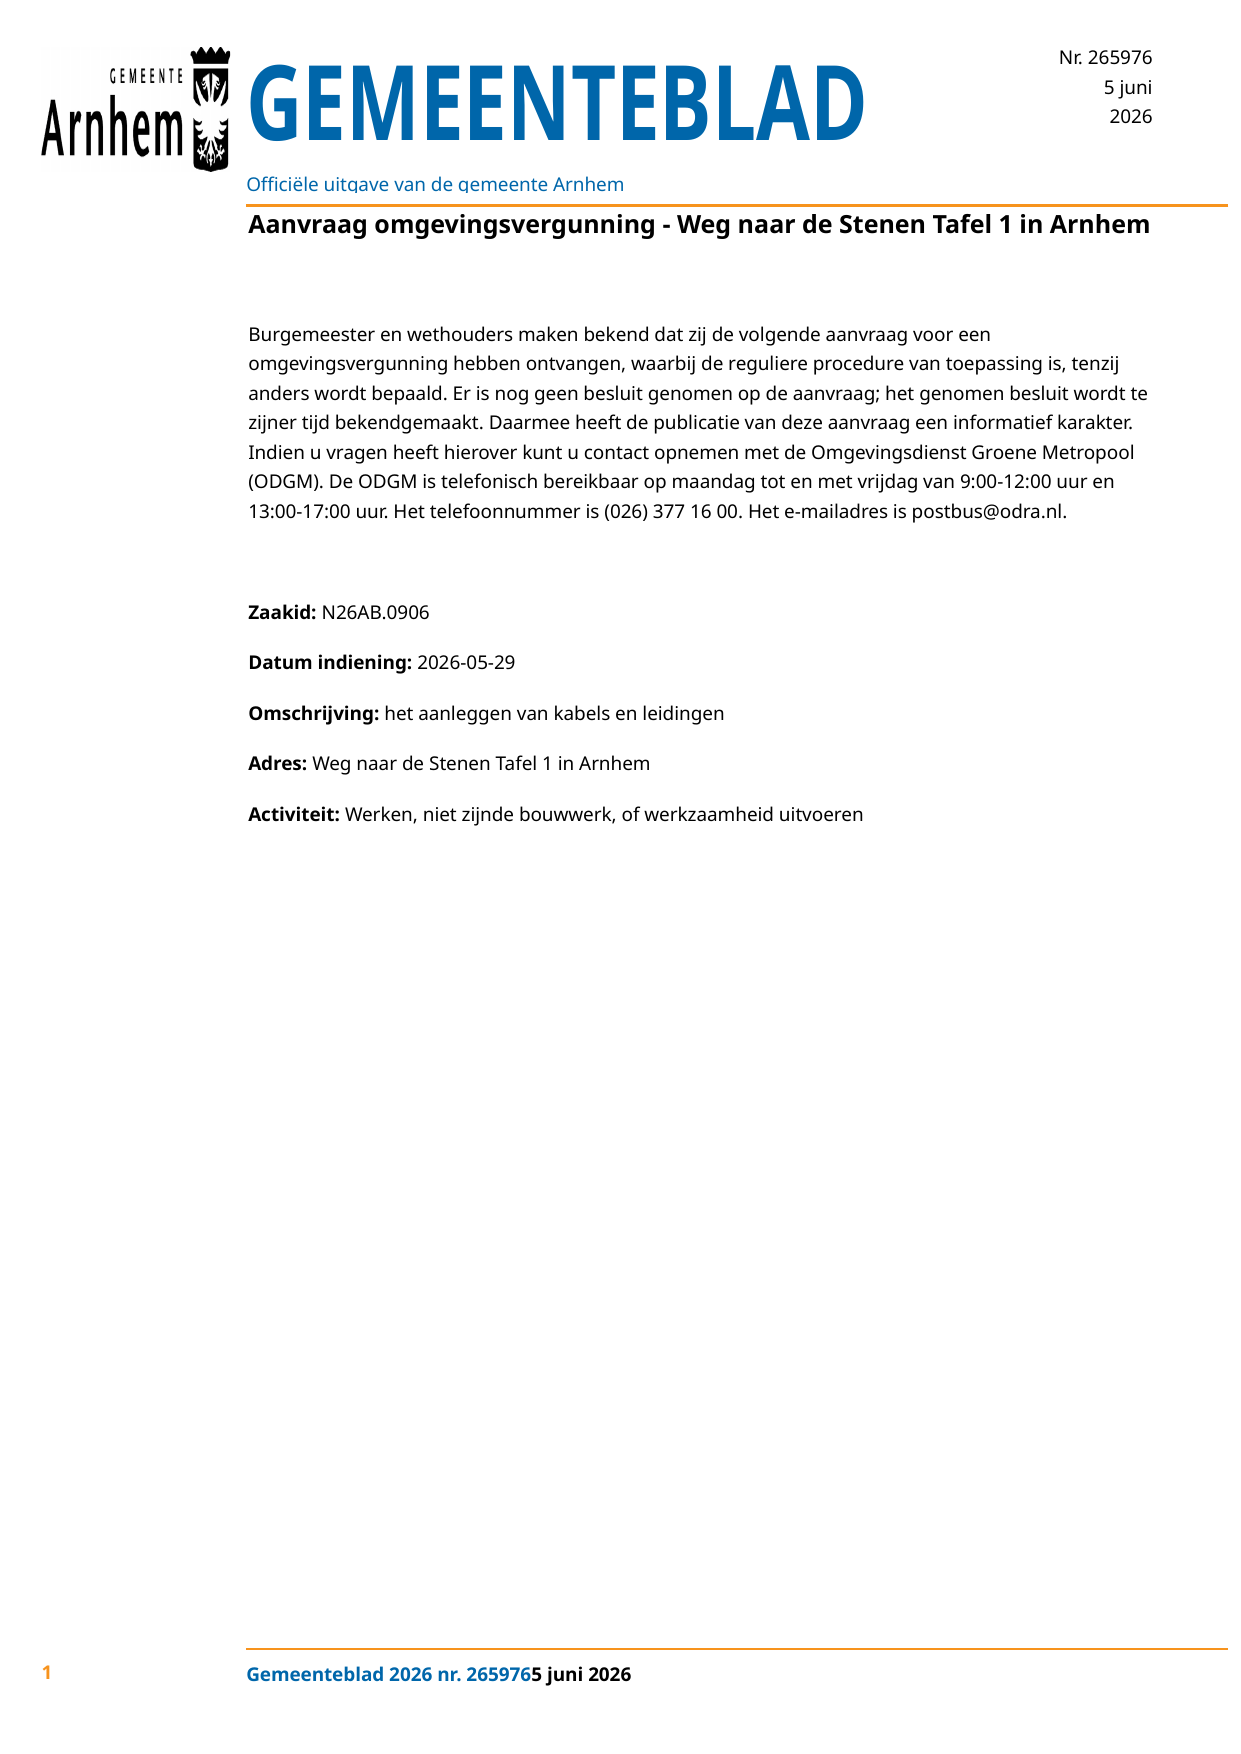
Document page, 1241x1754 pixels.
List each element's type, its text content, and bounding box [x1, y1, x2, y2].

text Activiteit: Werken, niet zijnde bouwwerk, of werkzaamheid uitvoeren [248, 801, 1152, 826]
text Adres: Weg naar de Stenen Tafel 1 in Arnhem [248, 750, 1152, 776]
text Omschrijving: het aanleggen van kabels en leidingen [248, 700, 1152, 726]
text Burgemeester en wethouders maken bekend dat zij de volgende aanvraag voor een omgevingsvergunning hebben ontvangen, waarbij de reguliere procedure van toepassing is, tenzij anders wordt bepaald. Er is nog geen besluit genomen op de aanvraag; het genomen besluit wordt te zijner tijd bekendgemaakt. Daarmee heeft de publicatie van deze aanvraag een informatief karakter. Indien u vragen heeft hierover kunt u contact opnemen met de Omgevingsdienst Groene Metropool (ODGM). De ODGM is telefonisch bereikbaar op maandag tot en met vrijdag van 9:00-12:00 uur en 13:00-17:00 uur. Het telefoonnummer is (026) 377 16 00. Het e-mailadres is postbus@odra.nl. [248, 321, 1152, 524]
text Datum indiening: 2026-05-29 [248, 649, 1152, 675]
text Zaakid: N26AB.0906 [248, 599, 1152, 625]
picture [41, 47, 231, 172]
text Aanvraag omgevingsvergunning - Weg naar de Stenen Tafel 1 in Arnhem [248, 207, 1152, 241]
